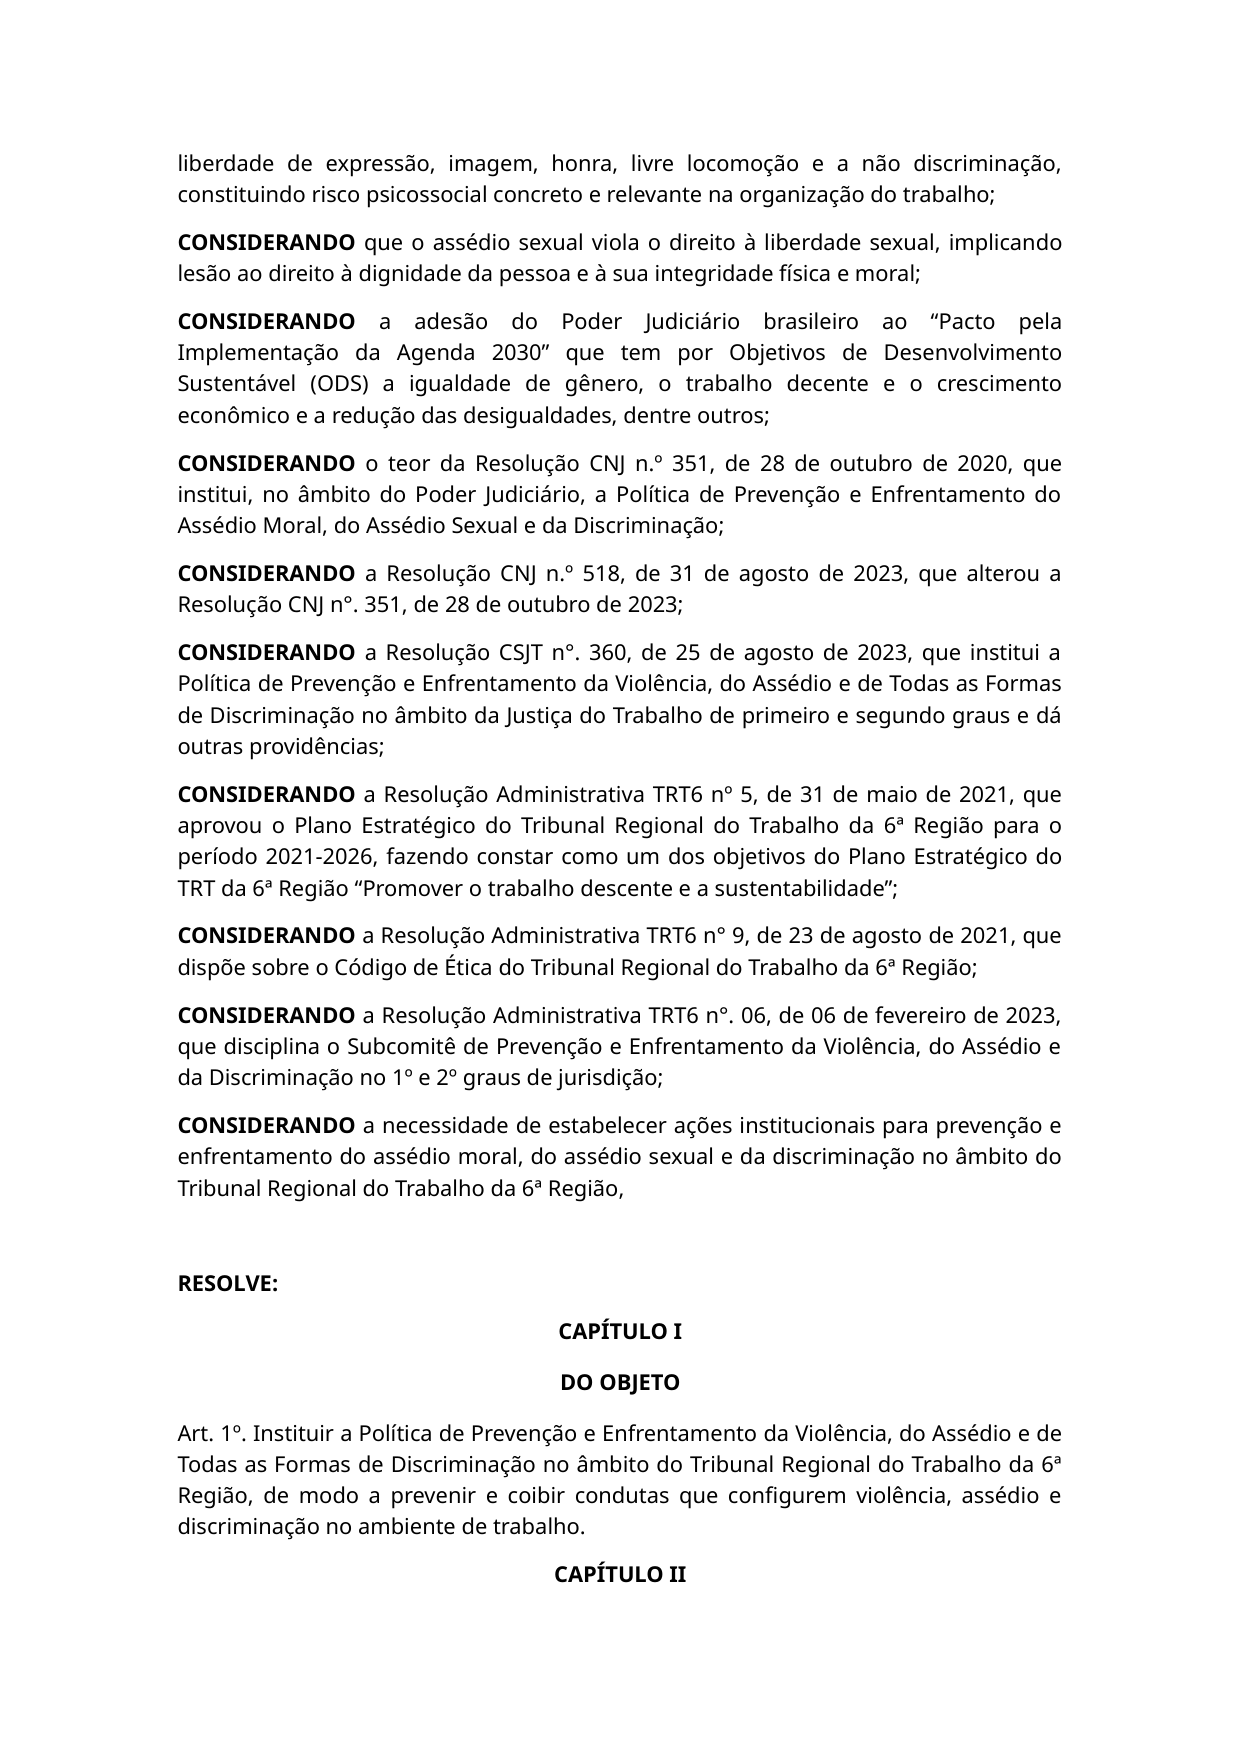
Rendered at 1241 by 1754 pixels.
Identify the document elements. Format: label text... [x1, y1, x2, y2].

text CONSIDERANDO a Resolução Administrativa TRT6 nº 5, de 31 de maio de 2021, que aprovou o Plano Estratégico do Tribunal Regional do Trabalho da 6ª Região para o período 2021-2026, fazendo constar como um dos objetivos do Plano Estratégico do TRT da 6ª Região “Promover o trabalho descente e a sustentabilidade”; [177, 779, 1063, 902]
text CONSIDERANDO a adesão do Poder Judiciário brasileiro ao “Pacto pela Implementação da Agenda 2030” que tem por Objetivos de Desenvolvimento Sustentável (ODS) a igualdade de gênero, o trabalho decente e o crescimento econômico e a redução das desigualdades, dentre outros; [177, 306, 1063, 429]
text DO OBJETO [177, 1367, 1063, 1397]
text CONSIDERANDO a Resolução CSJT n°. 360, de 25 de agosto de 2023, que institui a Política de Prevenção e Enfrentamento da Violência, do Assédio e de Todas as Formas de Discriminação no âmbito da Justiça do Trabalho de primeiro e segundo graus e dá outras providências; [177, 637, 1063, 761]
text CONSIDERANDO a Resolução Administrativa TRT6 n°. 06, de 06 de fevereiro de 2023, que disciplina o Subcomitê de Prevenção e Enfrentamento da Violência, do Assédio e da Discriminação no 1º e 2º graus de jurisdição; [177, 1000, 1063, 1092]
text Art. 1º. Instituir a Política de Prevenção e Enfrentamento da Violência, do Assédio e de Todas as Formas de Discriminação no âmbito do Tribunal Regional do Trabalho da 6ª Região, de modo a prevenir e coibir condutas que configurem violência, assédio e discriminação no ambiente de trabalho. [177, 1418, 1063, 1541]
text CONSIDERANDO a Resolução Administrativa TRT6 n° 9, de 23 de agosto de 2021, que dispõe sobre o Código de Ética do Tribunal Regional do Trabalho da 6ª Região; [177, 921, 1063, 982]
text RESOLVE: [177, 1268, 1063, 1298]
text CONSIDERANDO a necessidade de estabelecer ações institucionais para prevenção e enfrentamento do assédio moral, do assédio sexual e da discriminação no âmbito do Tribunal Regional do Trabalho da 6ª Região, [177, 1110, 1063, 1202]
text CONSIDERANDO o teor da Resolução CNJ n.º 351, de 28 de outubro de 2020, que institui, no âmbito do Poder Judiciário, a Política de Prevenção e Enfrentamento do Assédio Moral, do Assédio Sexual e da Discriminação; [177, 448, 1063, 540]
text CONSIDERANDO a Resolução CNJ n.º 518, de 31 de agosto de 2023, que alterou a Resolução CNJ n°. 351, de 28 de outubro de 2023; [177, 558, 1063, 619]
text liberdade de expressão, imagem, honra, livre locomoção e a não discriminação, constituindo risco psicossocial concreto e relevante na organização do trabalho; [177, 148, 1063, 209]
text CONSIDERANDO que o assédio sexual viola o direito à liberdade sexual, implicando lesão ao direito à dignidade da pessoa e à sua integridade física e moral; [177, 227, 1063, 288]
text CAPÍTULO II [177, 1559, 1063, 1589]
text CAPÍTULO I [177, 1316, 1063, 1346]
